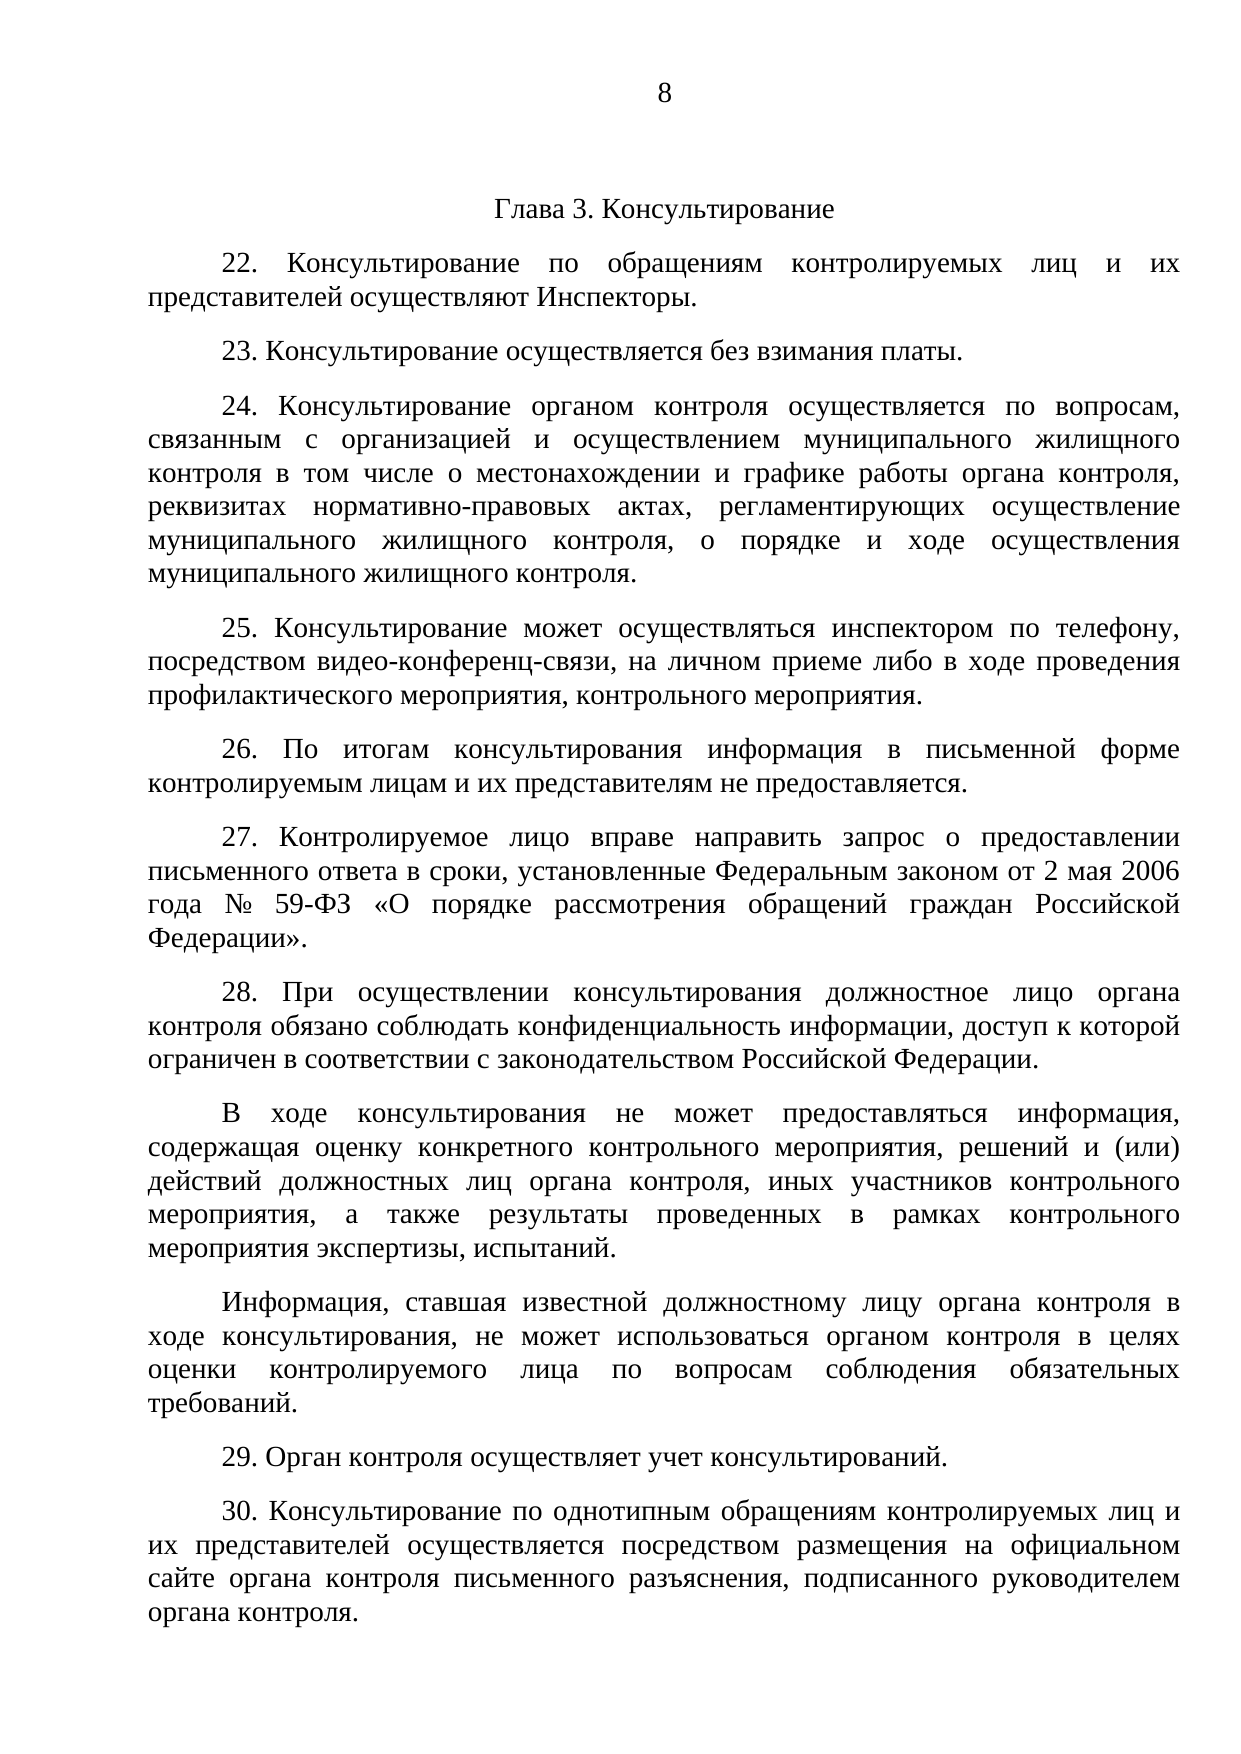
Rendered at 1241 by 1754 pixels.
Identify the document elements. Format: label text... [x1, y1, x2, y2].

text В ходе консультирования не может предоставляться информация, содержащая оценку конкретного контрольного мероприятия, решений и (или) действий должностных лиц органа контроля, иных участников контрольного мероприятия, а также результаты проведенных в рамках контрольного мероприятия экспертизы, испытаний. [148, 1096, 1181, 1263]
text 24. Консультирование органом контроля осуществляется по вопросам, связанным с организацией и осуществлением муниципального жилищного контроля в том числе о местонахождении и графике работы органа контроля, реквизитах нормативно-правовых актах, регламентирующих осуществление муниципального жилищного контроля, о порядке и ходе осуществления муниципального жилищного контроля. [148, 388, 1181, 589]
text 22. Консультирование по обращениям контролируемых лиц и их представителей осуществляют Инспекторы. [148, 245, 1181, 312]
text Информация, ставшая известной должностному лицу органа контроля в ходе консультирования, не может использоваться органом контроля в целях оценки контролируемого лица по вопросам соблюдения обязательных требований. [148, 1284, 1181, 1418]
text 23. Консультирование осуществляется без взимания платы. [148, 333, 1181, 367]
text 29. Орган контроля осуществляет учет консультирований. [148, 1439, 1181, 1473]
text 28. При осуществлении консультирования должностное лицо органа контроля обязано соблюдать конфиденциальность информации, доступ к которой ограничен в соответствии с законодательством Российской Федерации. [148, 974, 1181, 1075]
text Глава 3. Консультирование [148, 191, 1181, 224]
text 27. Контролируемое лицо вправе направить запрос о предоставлении письменного ответа в сроки, установленные Федеральным законом от 2 мая 2006 года № 59-ФЗ «О порядке рассмотрения обращений граждан Российской Федерации». [148, 819, 1181, 953]
text 26. По итогам консультирования информация в письменной форме контролируемым лицам и их представителям не предоставляется. [148, 731, 1181, 798]
text 30. Консультирование по однотипным обращениям контролируемых лиц и их представителей осуществляется посредством размещения на официальном сайте органа контроля письменного разъяснения, подписанного руководителем органа контроля. [148, 1493, 1181, 1628]
text 25. Консультирование может осуществляться инспектором по телефону, посредством видео-конференц-связи, на личном приеме либо в ходе проведения профилактического мероприятия, контрольного мероприятия. [148, 610, 1181, 710]
